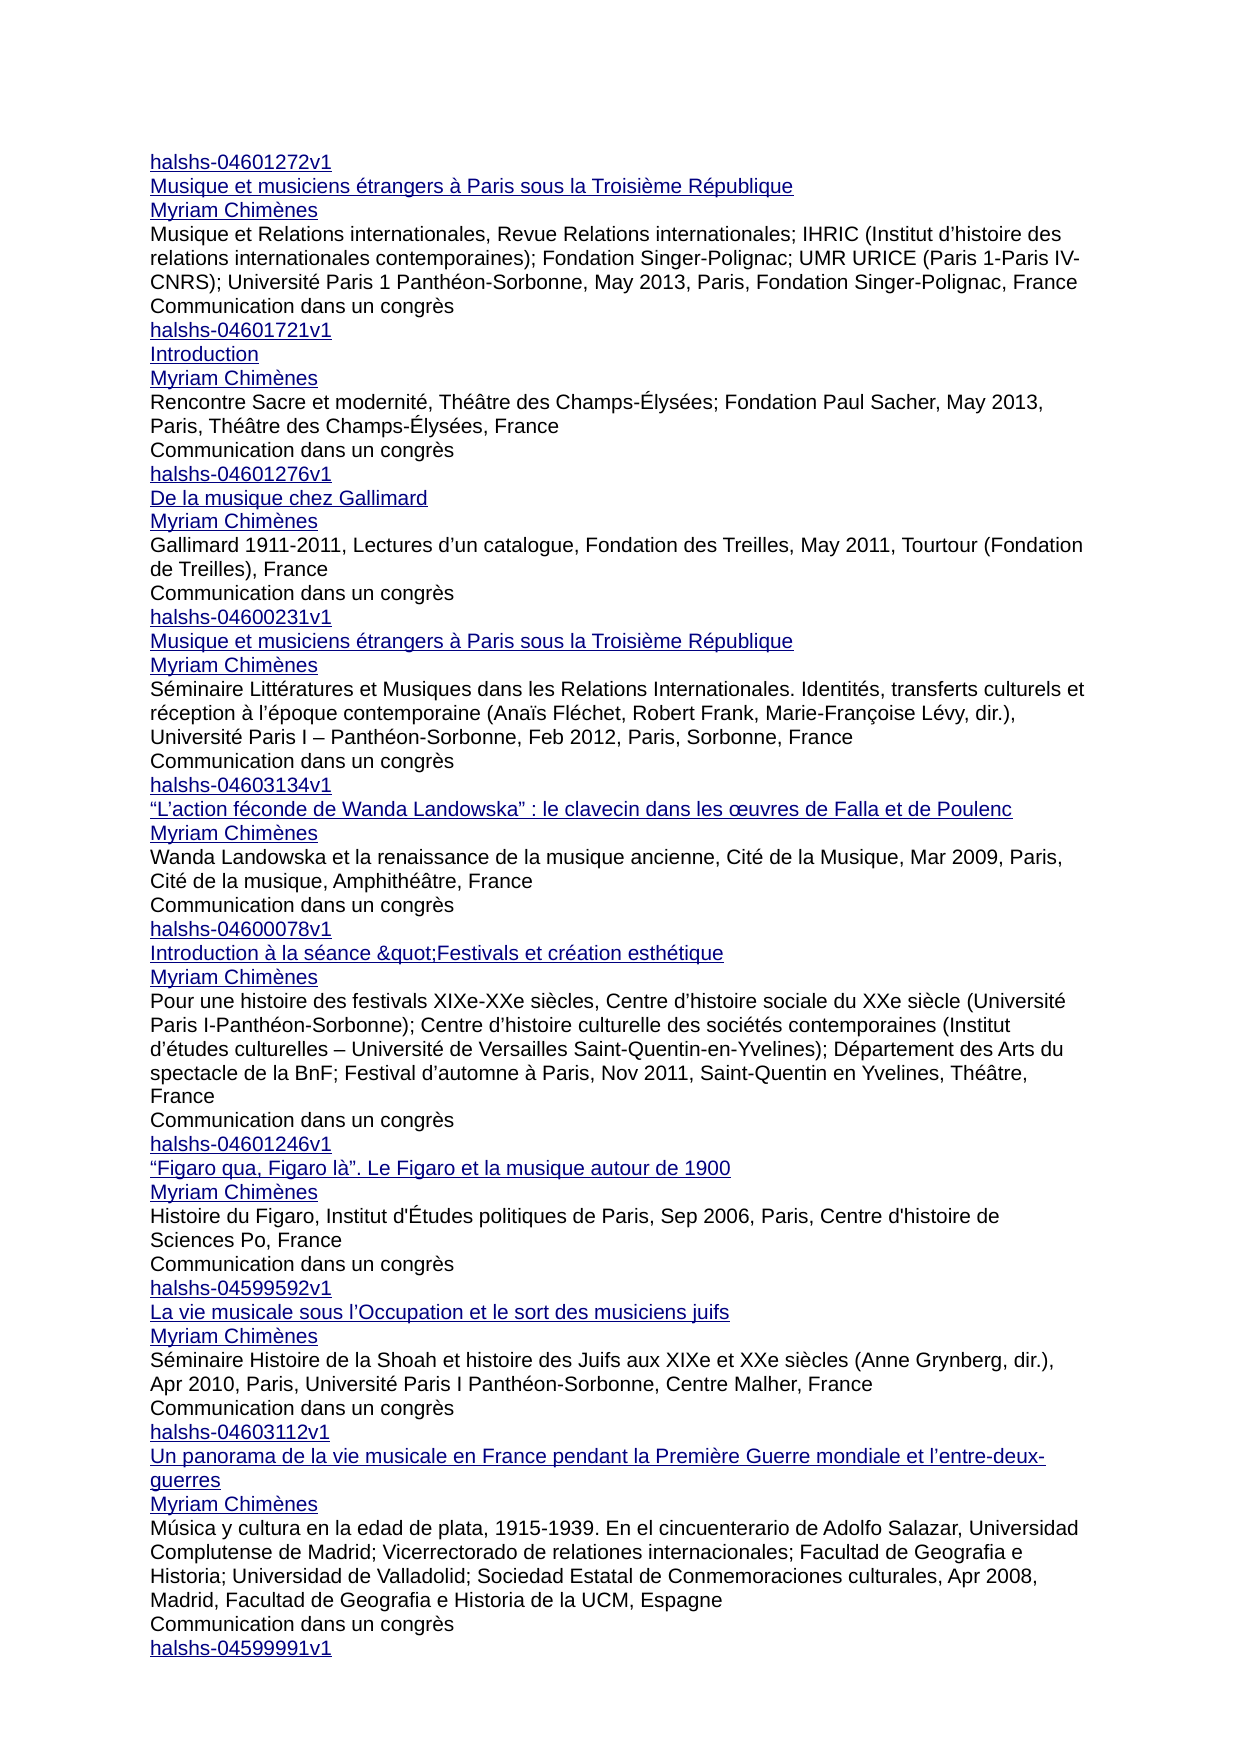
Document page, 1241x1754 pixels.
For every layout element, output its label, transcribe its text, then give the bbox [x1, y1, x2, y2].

table_cell Musique et musiciens étrangers à Paris sous la Troisième République Myriam Chimènes Musique et Relations internationales, Revue Relations internationales; IHRIC (Institut d’histoire des relations internationales contemporaines); Fondation Singer-Polignac; UMR URICE (Paris 1-Paris IV-CNRS); Université Paris 1 Panthéon-Sorbonne, May 2013, Paris, Fondation Singer-Polignac, France Communication dans un congrès halshs-04601721v1 [150, 174, 1090, 342]
table_cell halshs-04601272v1 [150, 150, 1090, 174]
table_cell “Figaro qua, Figaro là”. Le Figaro et la musique autour de 1900 Myriam Chimènes Histoire du Figaro, Institut d'Études politiques de Paris, Sep 2006, Paris, Centre d'histoire de Sciences Po, France Communication dans un congrès halshs-04599592v1 [150, 1156, 1090, 1300]
table_cell Un panorama de la vie musicale en France pendant la Première Guerre mondiale et l’entre-deux-guerres Myriam Chimènes Música y cultura en la edad de plata, 1915-1939. En el cincuenterario de Adolfo Salazar, Universidad Complutense de Madrid; Vicerrectorado de relationes internacionales; Facultad de Geografia e Historia; Universidad de Valladolid; Sociedad Estatal de Conmemoraciones culturales, Apr 2008, Madrid, Facultad de Geografia e Historia de la UCM, Espagne Communication dans un congrès halshs-04599991v1 [150, 1444, 1090, 1659]
table_cell Musique et musiciens étrangers à Paris sous la Troisième République Myriam Chimènes Séminaire Littératures et Musiques dans les Relations Internationales. Identités, transferts culturels et réception à l’époque contemporaine (Anaïs Fléchet, Robert Frank, Marie-Françoise Lévy, dir.), Université Paris I – Panthéon-Sorbonne, Feb 2012, Paris, Sorbonne, France Communication dans un congrès halshs-04603134v1 [150, 629, 1090, 797]
table_cell “L’action féconde de Wanda Landowska” : le clavecin dans les œuvres de Falla et de Poulenc Myriam Chimènes Wanda Landowska et la renaissance de la musique ancienne, Cité de la Musique, Mar 2009, Paris, Cité de la musique, Amphithéâtre, France Communication dans un congrès halshs-04600078v1 [150, 797, 1090, 941]
table_cell Introduction à la séance &quot;Festivals et création esthétique Myriam Chimènes Pour une histoire des festivals XIXe-XXe siècles, Centre d’histoire sociale du XXe siècle (Université Paris I-Panthéon-Sorbonne); Centre d’histoire culturelle des sociétés contemporaines (Institut d’études culturelles – Université de Versailles Saint-Quentin-en-Yvelines); Département des Arts du spectacle de la BnF; Festival d’automne à Paris, Nov 2011, Saint-Quentin en Yvelines, Théâtre, France Communication dans un congrès halshs-04601246v1 [150, 941, 1090, 1156]
table_cell La vie musicale sous l’Occupation et le sort des musiciens juifs Myriam Chimènes Séminaire Histoire de la Shoah et histoire des Juifs aux XIXe et XXe siècles (Anne Grynberg, dir.), Apr 2010, Paris, Université Paris I Panthéon-Sorbonne, Centre Malher, France Communication dans un congrès halshs-04603112v1 [150, 1300, 1090, 1444]
table_cell Introduction Myriam Chimènes Rencontre Sacre et modernité, Théâtre des Champs-Élysées; Fondation Paul Sacher, May 2013, Paris, Théâtre des Champs-Élysées, France Communication dans un congrès halshs-04601276v1 [150, 342, 1090, 485]
table_cell De la musique chez Gallimard Myriam Chimènes Gallimard 1911-2011, Lectures d’un catalogue, Fondation des Treilles, May 2011, Tourtour (Fondation de Treilles), France Communication dans un congrès halshs-04600231v1 [150, 485, 1090, 629]
